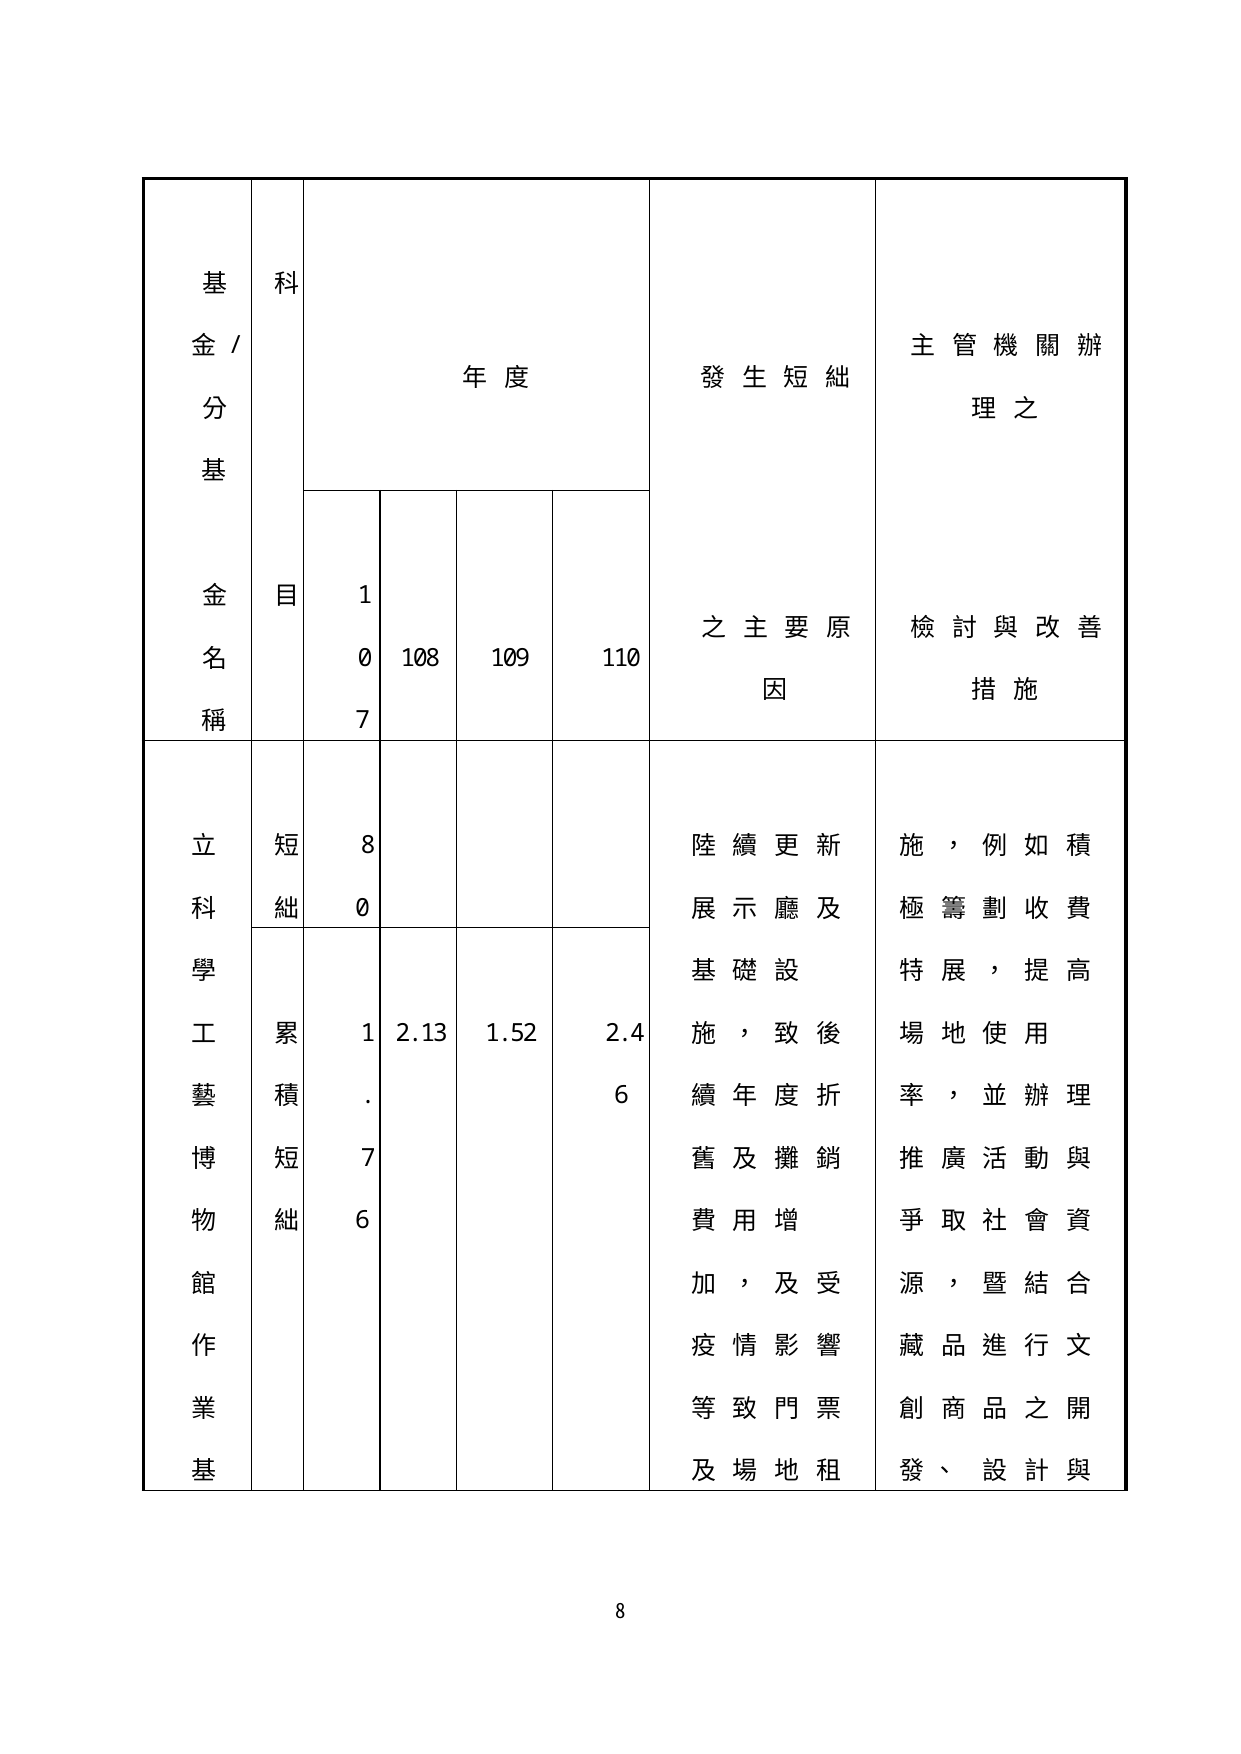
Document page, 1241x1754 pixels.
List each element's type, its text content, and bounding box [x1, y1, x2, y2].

table_cell 金名稱 [145, 490, 251, 740]
table_cell 80 [304, 741, 379, 927]
table_cell 2.46 [553, 928, 649, 1490]
table_cell [457, 741, 552, 927]
table_header 年度 [304, 180, 649, 490]
table_cell 110 [553, 491, 649, 740]
table_cell 之主要原因 [650, 490, 875, 740]
table_header 發生短絀 [650, 180, 875, 490]
table_cell [381, 741, 456, 927]
table_header 科 [252, 180, 303, 490]
table_cell 累積 短絀 [252, 928, 303, 1490]
table_cell 陸續更新展示廳及基礎設施，致後續年度折舊及攤銷費用增加，及受疫情影響等致門票及場地租 [650, 741, 875, 1490]
table_cell 2.13 [381, 928, 456, 1490]
table_cell 107 [304, 491, 379, 740]
table_cell 立科學工藝博物館作業基 [145, 741, 251, 1490]
table_cell 1.76 [304, 928, 379, 1490]
table_cell 1.52 [457, 928, 552, 1490]
table_header 主管機關辦理之 [876, 180, 1124, 490]
table_cell 檢討與改善措施 [876, 490, 1124, 740]
table_cell 目 [252, 490, 303, 740]
table_cell 109 [457, 491, 552, 740]
table_cell 施，例如積極籌劃收費特展，提高場地使用率，並辦理推廣活動與爭取社會資源，暨結合藏品進行文創商品之開發、設計與 [876, 741, 1124, 1490]
table_cell [553, 741, 649, 927]
table_header 基金/分基 [145, 180, 251, 490]
table_cell 108 [381, 491, 456, 740]
table_cell 短絀 [252, 741, 303, 927]
